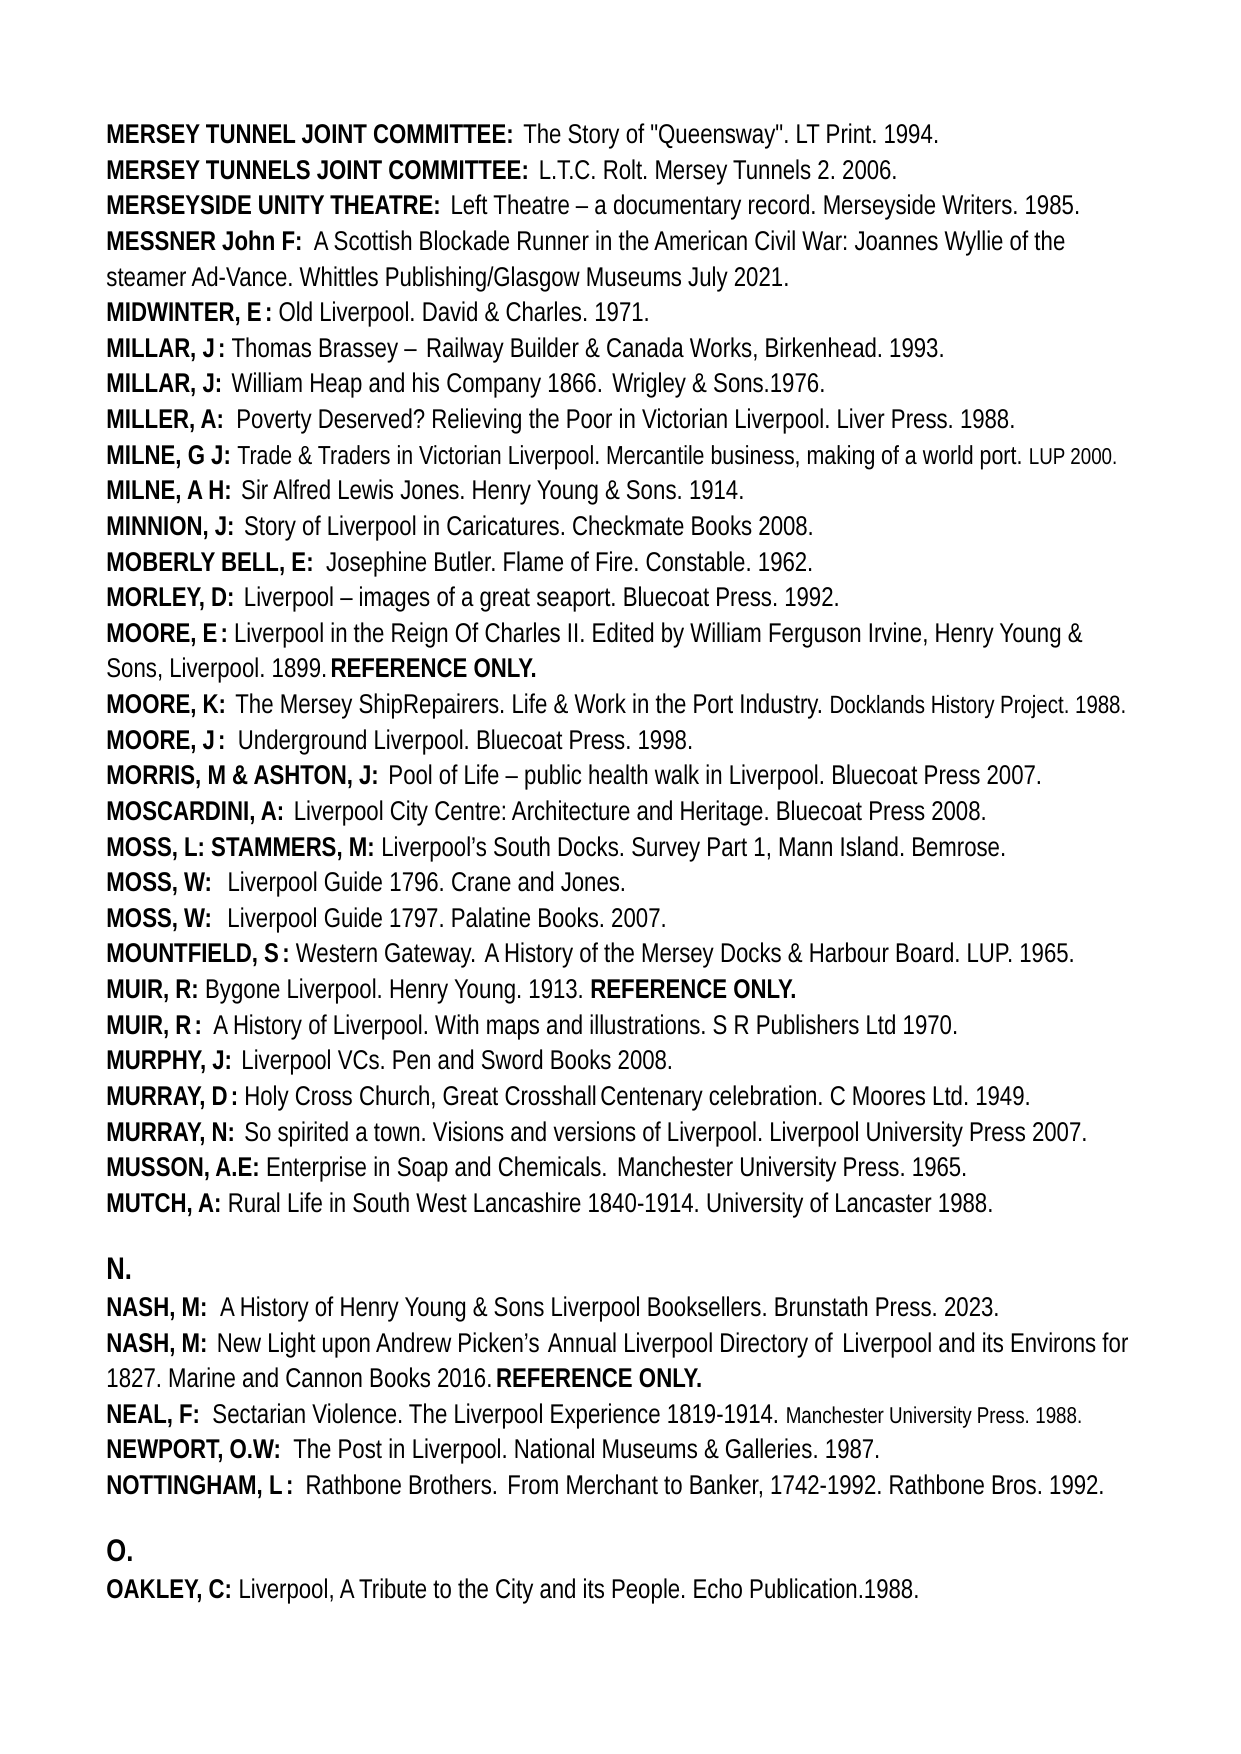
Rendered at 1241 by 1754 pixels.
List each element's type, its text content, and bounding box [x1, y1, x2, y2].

text MILNE, A H: Sir Alfred Lewis Jones. Henry Young & Sons. 1914. [106, 474, 1134, 505]
text NEWPORT, O.W: The Post in Liverpool. National Museums & Galleries. 1987. [106, 1434, 1134, 1465]
text NASH, M: New Light upon Andrew Picken’s Annual Liverpool Directory of Liverpool and its Environs for 1827. Marine and Cannon Books 2016. REFERENCE ONLY. [106, 1327, 1134, 1393]
text MURPHY, J: Liverpool VCs. Pen and Sword Books 2008. [106, 1044, 1134, 1075]
text MORLEY, D: Liverpool – images of a great seaport. Bluecoat Press. 1992. [106, 581, 1134, 612]
text NEAL, F: Sectarian Violence. The Liverpool Experience 1819-1914. Manchester University Press. 1988. [106, 1398, 1134, 1429]
text MOSS, L: STAMMERS, M: Liverpool’s South Docks. Survey Part 1, Mann Island. Bemrose. [106, 831, 1134, 862]
text MERSEY TUNNEL JOINT COMMITTEE: The Story of "Queensway". LT Print. 1994. [106, 118, 1134, 149]
text MILLER, A: Poverty Deserved? Relieving the Poor in Victorian Liverpool. Liver Press. 1988. [106, 403, 1134, 434]
text MOSCARDINI, A: Liverpool City Centre: Architecture and Heritage. Bluecoat Press 2008. [106, 795, 1134, 826]
text NOTTINGHAM, L : Rathbone Brothers. From Merchant to Banker, 1742-1992. Rathbone Bros. 1992. [106, 1469, 1134, 1500]
text NASH, M: A History of Henry Young & Sons Liverpool Booksellers. Brunstath Press. 2023. [106, 1291, 1134, 1322]
text N. [106, 1250, 1134, 1286]
text MILLAR, J : Thomas Brassey – Railway Builder & Canada Works, Birkenhead. 1993. [106, 332, 1134, 363]
text MUIR, R: Bygone Liverpool. Henry Young. 1913. REFERENCE ONLY. [106, 973, 1134, 1004]
text MURRAY, D : Holy Cross Church, Great Crosshall Centenary celebration. C Moores Ltd. 1949. [106, 1080, 1134, 1111]
text O. [106, 1532, 1134, 1568]
text MUSSON, A.E: Enterprise in Soap and Chemicals. Manchester University Press. 1965. [106, 1151, 1134, 1182]
text MERSEY TUNNELS JOINT COMMITTEE: L.T.C. Rolt. Mersey Tunnels 2. 2006. [106, 154, 1134, 185]
text MIDWINTER, E : Old Liverpool. David & Charles. 1971. [106, 296, 1134, 327]
text MINNION, J: Story of Liverpool in Caricatures. Checkmate Books 2008. [106, 510, 1134, 541]
text MOORE, K: The Mersey ShipRepairers. Life & Work in the Port Industry. Docklands History Project. 1988. [106, 688, 1134, 719]
text MOORE, E : Liverpool in the Reign Of Charles II. Edited by William Ferguson Irvine, Henry Young & Sons, Liverpool. 1899. REFERENCE ONLY. [106, 617, 1134, 683]
text MOSS, W: Liverpool Guide 1797. Palatine Books. 2007. [106, 902, 1134, 933]
text MERSEYSIDE UNITY THEATRE: Left Theatre – a documentary record. Merseyside Writers. 1985. [106, 189, 1134, 220]
text MOBERLY BELL, E: Josephine Butler. Flame of Fire. Constable. 1962. [106, 546, 1134, 577]
text MILLAR, J: William Heap and his Company 1866. Wrigley & Sons.1976. [106, 367, 1134, 398]
text MUIR, R : A History of Liverpool. With maps and illustrations. S R Publishers Ltd 1970. [106, 1009, 1134, 1040]
text MURRAY, N: So spirited a town. Visions and versions of Liverpool. Liverpool University Press 2007. [106, 1116, 1134, 1147]
text MORRIS, M & ASHTON, J: Pool of Life – public health walk in Liverpool. Bluecoat Press 2007. [106, 759, 1134, 790]
text MOORE, J : Underground Liverpool. Bluecoat Press. 1998. [106, 724, 1134, 755]
text MOSS, W: Liverpool Guide 1796. Crane and Jones. [106, 866, 1134, 897]
text MOUNTFIELD, S : Western Gateway. A History of the Mersey Docks & Harbour Board. LUP. 1965. [106, 937, 1134, 968]
text MESSNER John F: A Scottish Blockade Runner in the American Civil War: Joannes Wyllie of the steamer Ad-Vance. Whittles Publishing/Glasgow Museums July 2021. [106, 225, 1134, 292]
text OAKLEY, C: Liverpool, A Tribute to the City and its People. Echo Publication.1988. [106, 1573, 1134, 1604]
text MUTCH, A: Rural Life in South West Lancashire 1840-1914. University of Lancaster 1988. [106, 1187, 1134, 1218]
text MILNE, G J: Trade & Traders in Victorian Liverpool. Mercantile business, making of a world port. LUP 2000. [106, 439, 1134, 470]
